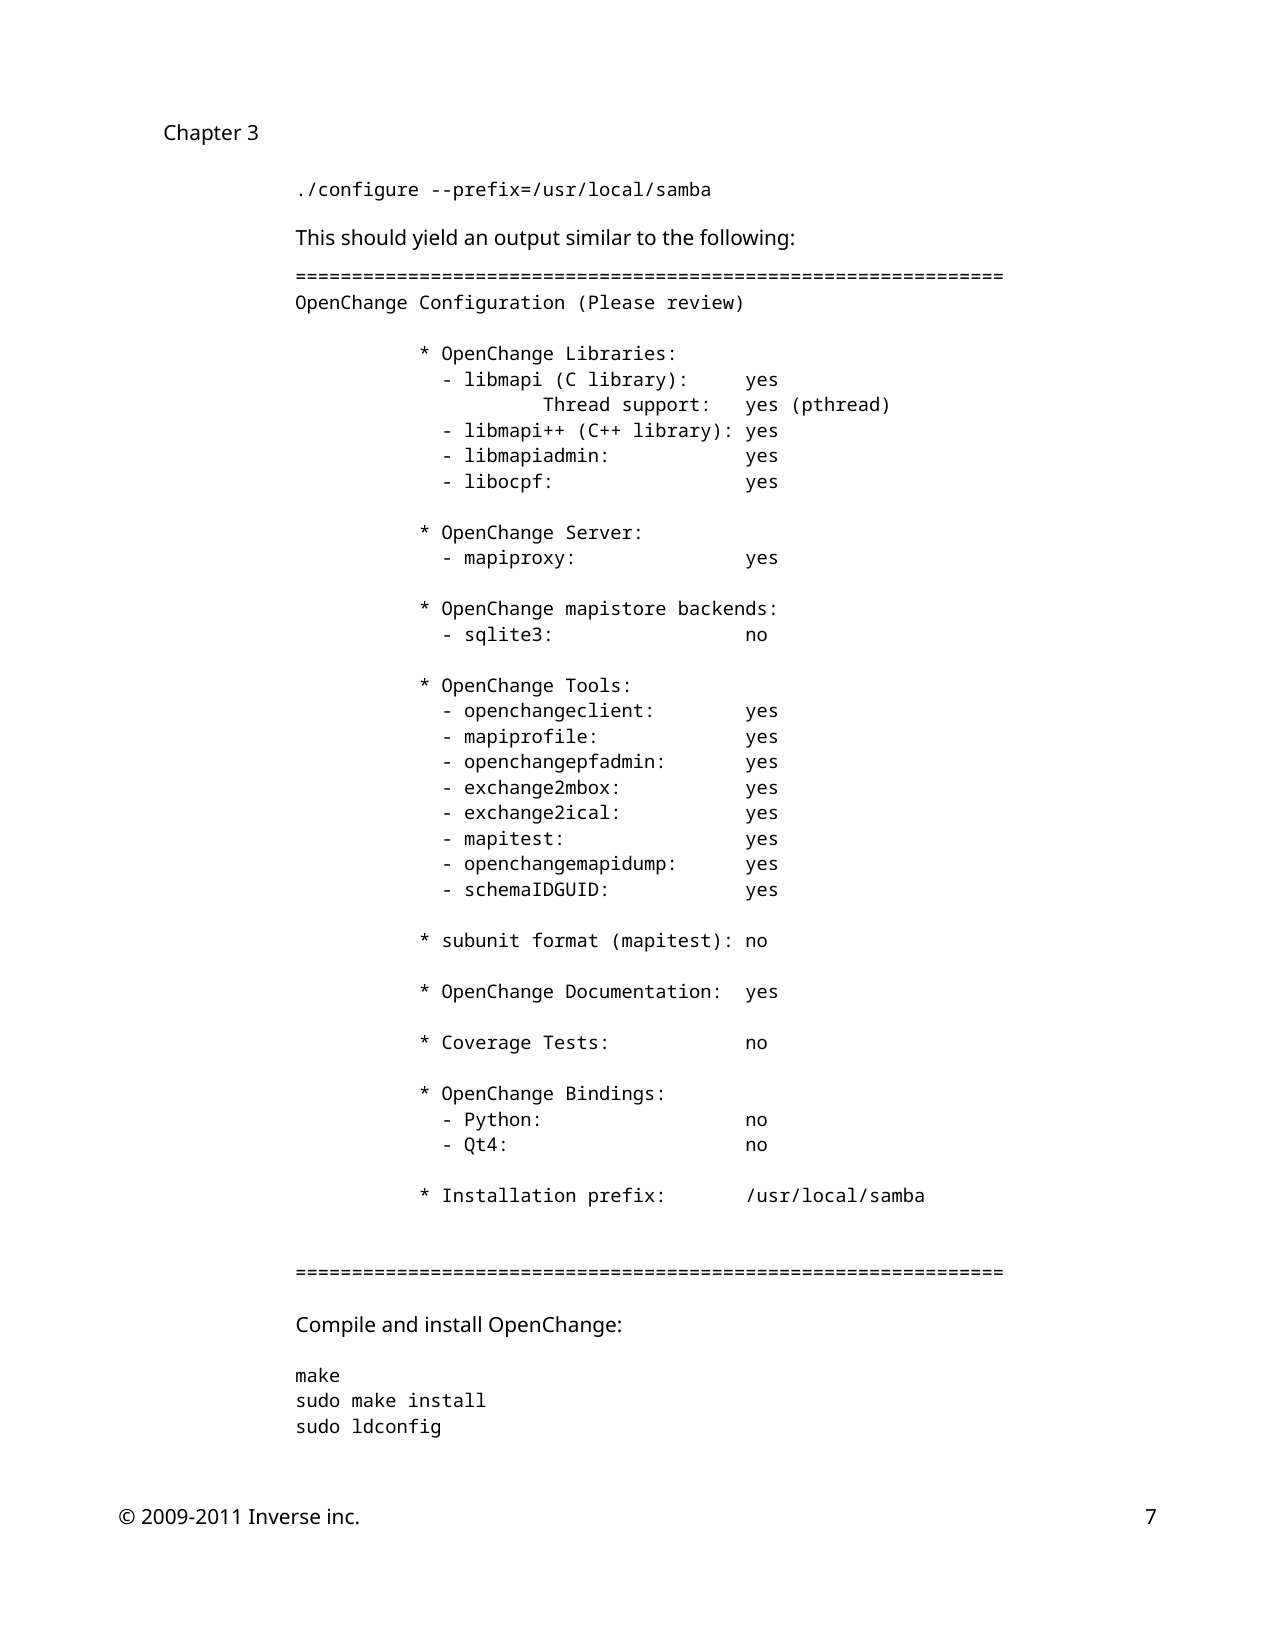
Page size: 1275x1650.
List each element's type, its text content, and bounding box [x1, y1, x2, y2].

text - mapiproxy: yes [295, 544, 1157, 570]
text - openchangepfadmin: yes [295, 749, 1157, 774]
text * Installation prefix: /usr/local/samba [295, 1182, 1157, 1208]
text * OpenChange Tools: [295, 672, 1157, 698]
text * OpenChange Server: [295, 519, 1157, 544]
text - Python: no [295, 1106, 1157, 1131]
text * OpenChange Bindings: [295, 1080, 1157, 1106]
text This should yield an output similar to the following: [295, 223, 1157, 251]
text - libmapi (C library): yes [295, 366, 1157, 391]
text * OpenChange Documentation: yes [295, 978, 1157, 1004]
text - openchangeclient: yes [295, 698, 1157, 723]
text OpenChange Configuration (Please review) [295, 289, 1157, 315]
text - libocpf: yes [295, 468, 1157, 493]
text - openchangemapidump: yes [295, 851, 1157, 876]
text - sqlite3: no [295, 621, 1157, 647]
text sudo ldconfig [295, 1413, 1157, 1439]
text - exchange2ical: yes [295, 800, 1157, 825]
text - exchange2mbox: yes [295, 774, 1157, 800]
text =============================================================== [295, 264, 1157, 289]
text * Coverage Tests: no [295, 1029, 1157, 1055]
text - Qt4: no [295, 1131, 1157, 1157]
text Compile and install OpenChange: [295, 1310, 1157, 1338]
text make [295, 1362, 1157, 1388]
text * OpenChange Libraries: [295, 340, 1157, 366]
text - libmapi++ (C++ library): yes [295, 417, 1157, 442]
text * subunit format (mapitest): no [295, 927, 1157, 953]
text ./configure --prefix=/usr/local/samba [295, 176, 1157, 202]
text Thread support: yes (pthread) [295, 391, 1157, 417]
text - schemaIDGUID: yes [295, 876, 1157, 902]
text - mapitest: yes [295, 825, 1157, 851]
text =============================================================== [295, 1259, 1157, 1284]
text - mapiprofile: yes [295, 723, 1157, 749]
text sudo make install [295, 1388, 1157, 1413]
text - libmapiadmin: yes [295, 442, 1157, 468]
text * OpenChange mapistore backends: [295, 596, 1157, 621]
